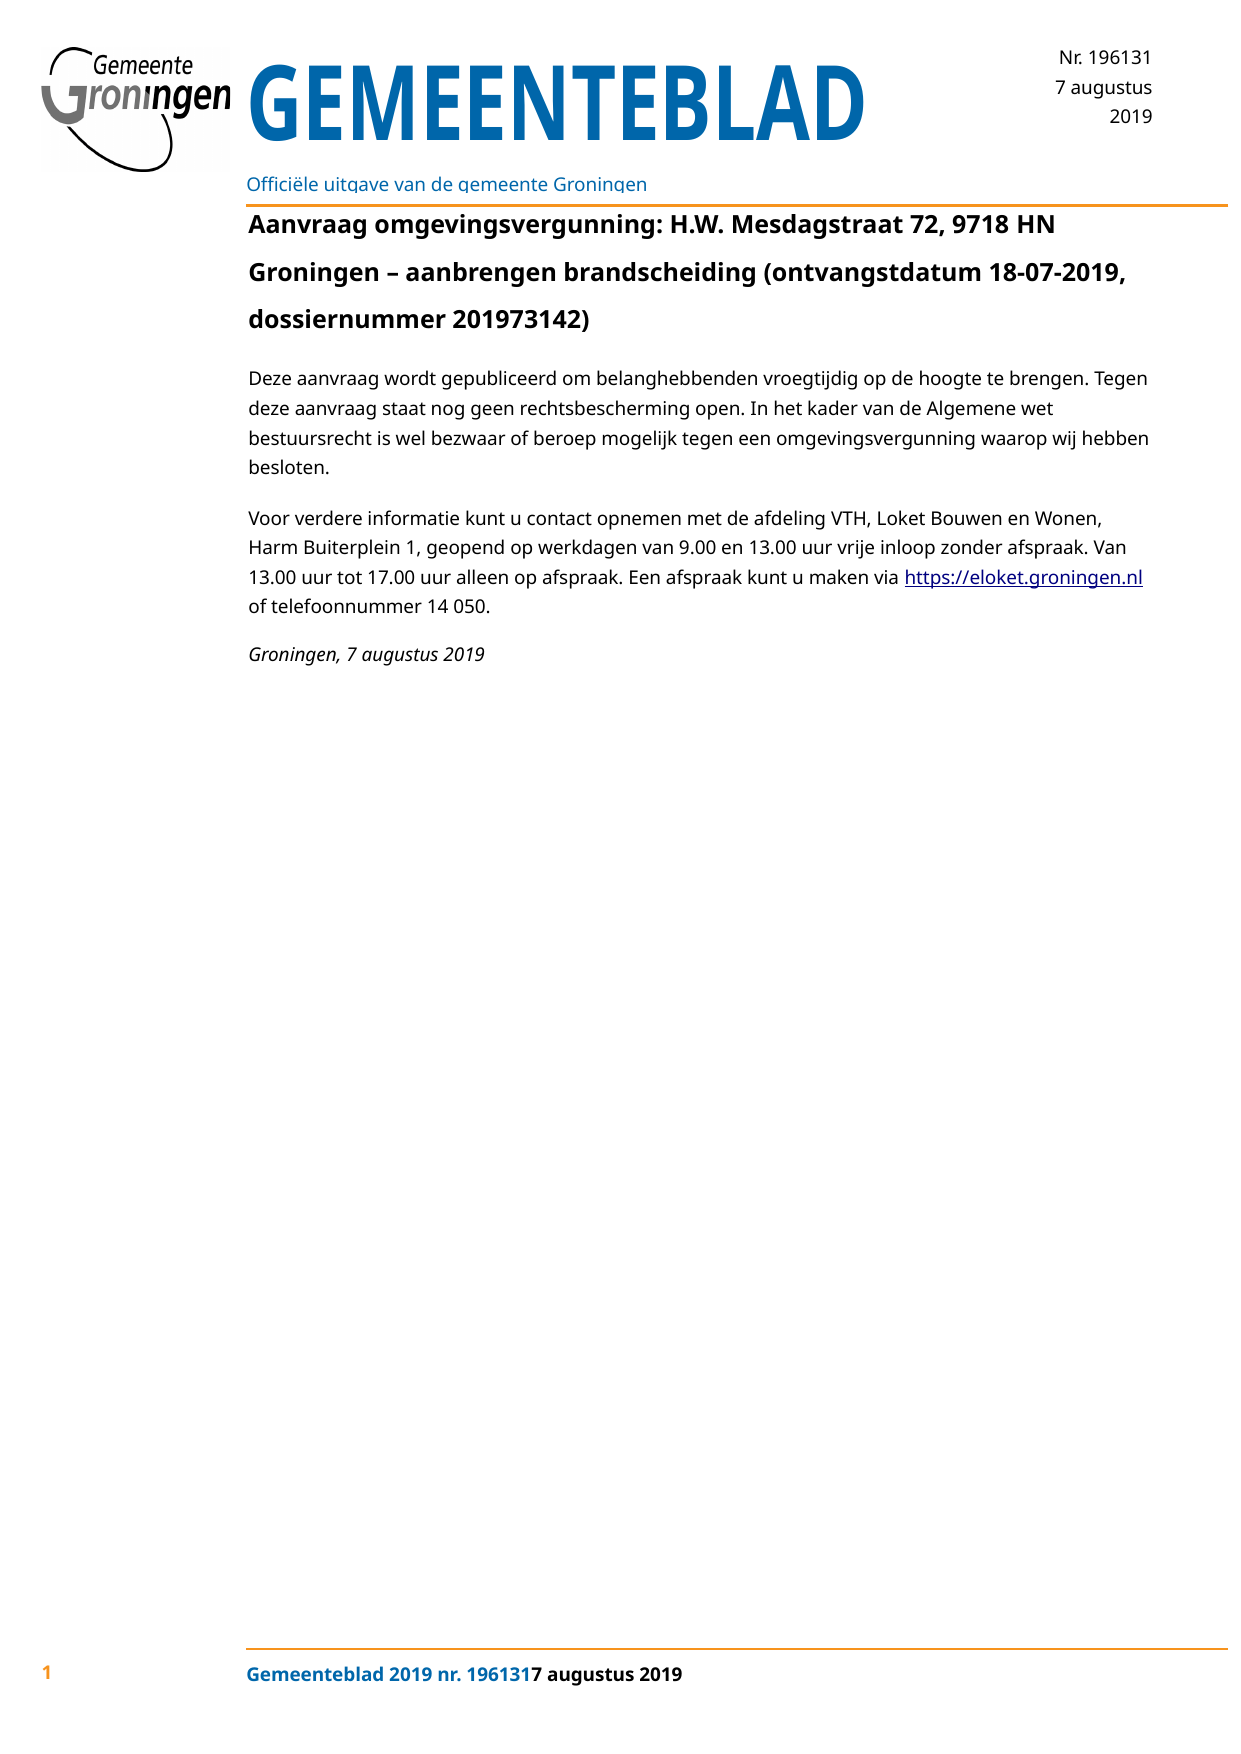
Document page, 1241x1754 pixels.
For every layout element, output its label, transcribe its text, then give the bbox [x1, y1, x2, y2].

text Voor verdere informatie kunt u contact opnemen met de afdeling VTH, Loket Bouwen en Wonen, Harm Buiterplein 1, geopend op werkdagen van 9.00 en 13.00 uur vrije inloop zonder afspraak. Van 13.00 uur tot 17.00 uur alleen op afspraak. Een afspraak kunt u maken via https://eloket.groningen.nl of telefoonnummer 14 050. [248, 505, 1152, 619]
text Aanvraag omgevingsvergunning: H.W. Mesdagstraat 72, 9718 HN Groningen – aanbrengen brandscheiding (ontvangstdatum 18-07-2019, dossiernummer 201973142) [248, 207, 1152, 336]
picture [41, 47, 231, 172]
text Groningen, 7 augustus 2019 [248, 641, 1152, 667]
text Deze aanvraag wordt gepubliceerd om belanghebbenden vroegtijdig op de hoogte te brengen. Tegen deze aanvraag staat nog geen rechtsbescherming open. In het kader van de Algemene wet bestuursrecht is wel bezwaar of beroep mogelijk tegen een omgevingsvergunning waarop wij hebben besloten. [248, 366, 1152, 480]
